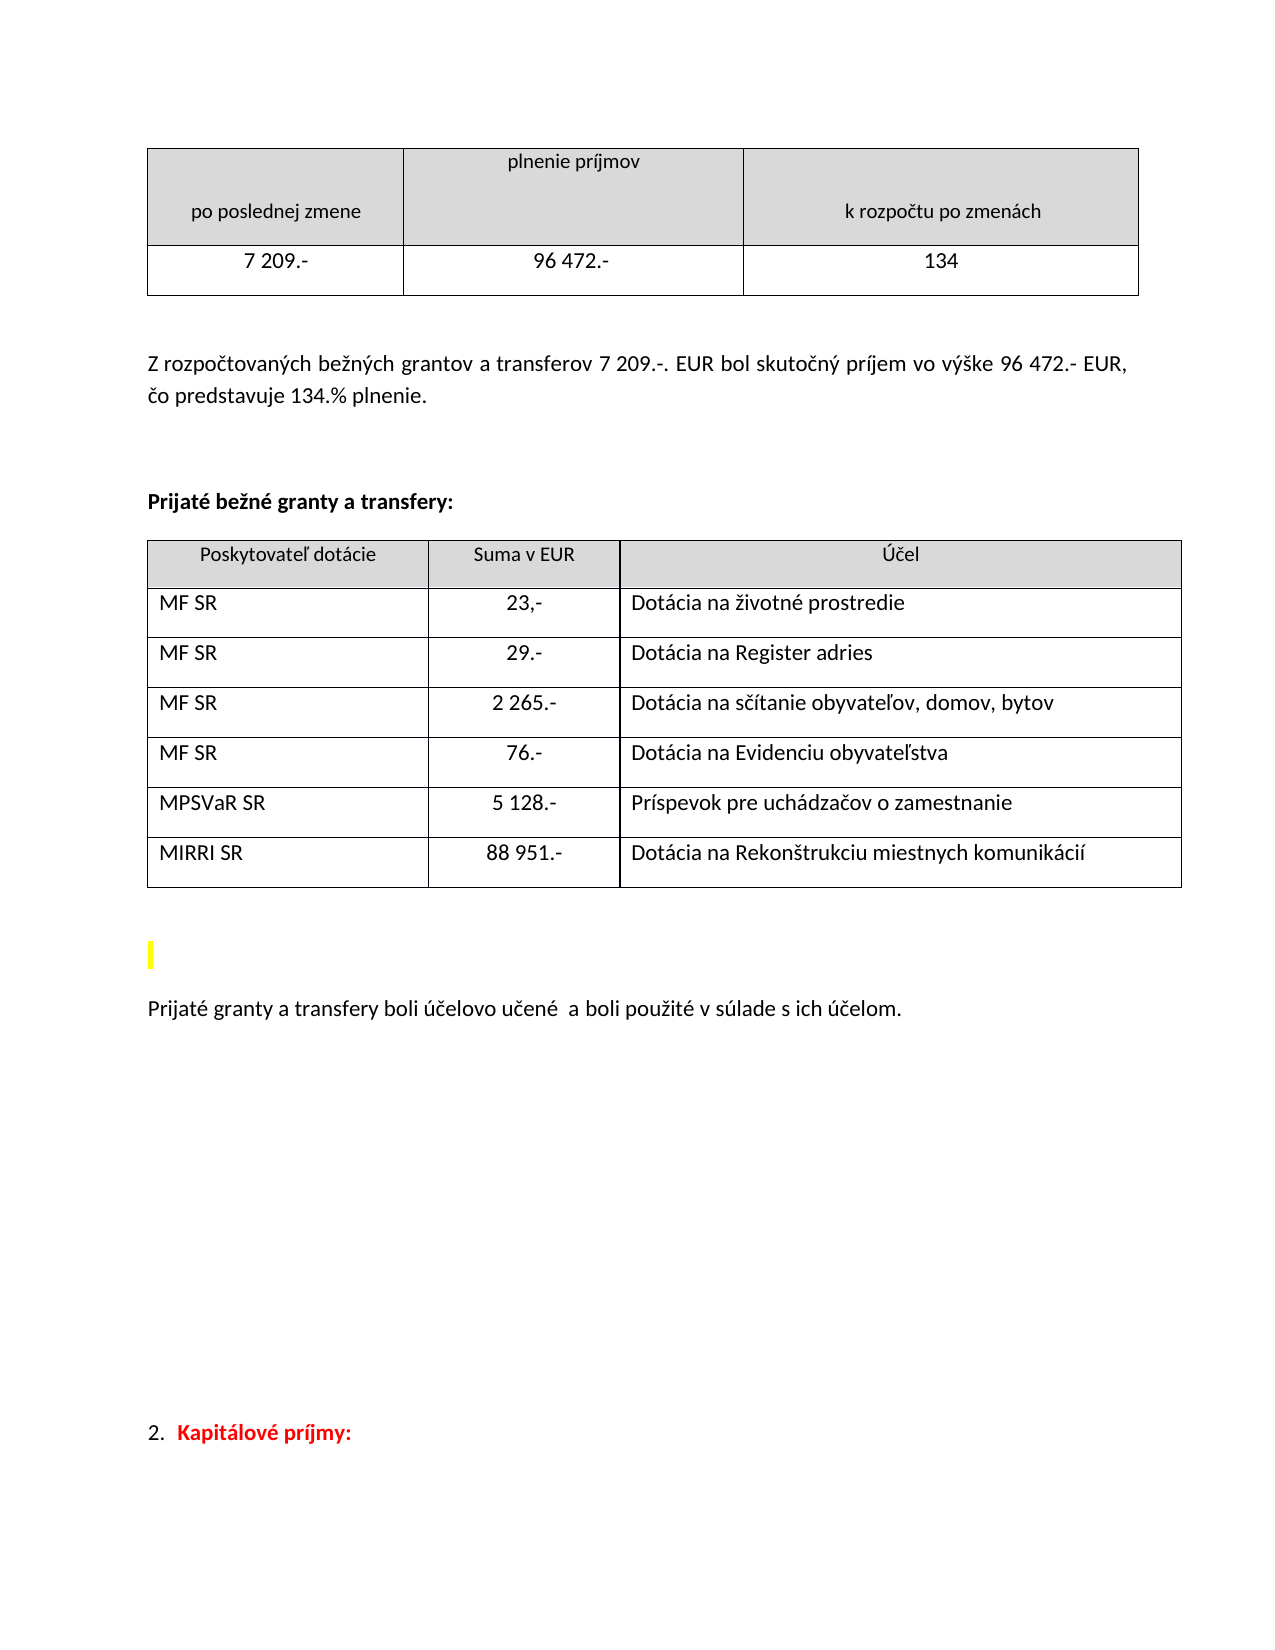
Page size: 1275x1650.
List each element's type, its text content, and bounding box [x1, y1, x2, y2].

table_cell MF SR [148, 638, 428, 687]
table_cell 2 265.- [429, 688, 619, 737]
table_cell 29.- [429, 638, 619, 687]
table_cell MIRRI SR [148, 838, 428, 887]
table_cell 96 472.- [404, 246, 743, 295]
table_cell 76.- [429, 738, 619, 787]
table_header Suma v EUR [429, 541, 619, 587]
table_cell Dotácia na sčítanie obyvateľov, domov, bytov [621, 688, 1181, 737]
table_cell Príspevok pre uchádzačov o zamestnanie [621, 788, 1181, 837]
table_cell 88 951.- [429, 838, 619, 887]
table_header po poslednej zmene [148, 149, 403, 245]
table_cell Dotácia na Register adries [621, 638, 1181, 687]
subtitle Z rozpočtovaných bežných grantov a transferov 7 209.-. EUR bol skutočný príjem vo výške 96 472.- EUR, čo predstavuje 134.% plnenie. [148, 349, 1127, 409]
table_cell 23,- [429, 589, 619, 637]
table_cell 7 209.- [148, 246, 403, 295]
table_header Poskytovateľ dotácie [148, 541, 428, 587]
table_cell MF SR [148, 738, 428, 787]
list Kapitálové príjmy: [148, 1418, 1127, 1446]
table_cell MPSVaR SR [148, 788, 428, 837]
table_header k rozpočtu po zmenách [744, 149, 1138, 245]
table_cell Dotácia na Rekonštrukciu miestnych komunikácií [621, 838, 1181, 887]
table_cell MF SR [148, 589, 428, 637]
table_header Účel [621, 541, 1181, 587]
table_cell 134 [744, 246, 1138, 295]
table_cell Dotácia na životné prostredie [621, 589, 1181, 637]
table_cell Dotácia na Evidenciu obyvateľstva [621, 738, 1181, 787]
text Prijaté granty a transfery boli účelovo učené a boli použité v súlade s ich účelom. [148, 994, 1127, 1022]
table_cell MF SR [148, 688, 428, 737]
table_cell 5 128.- [429, 788, 619, 837]
table_header plnenie príjmov [404, 149, 743, 245]
subtitle Prijaté bežné granty a transfery: [148, 487, 1127, 515]
